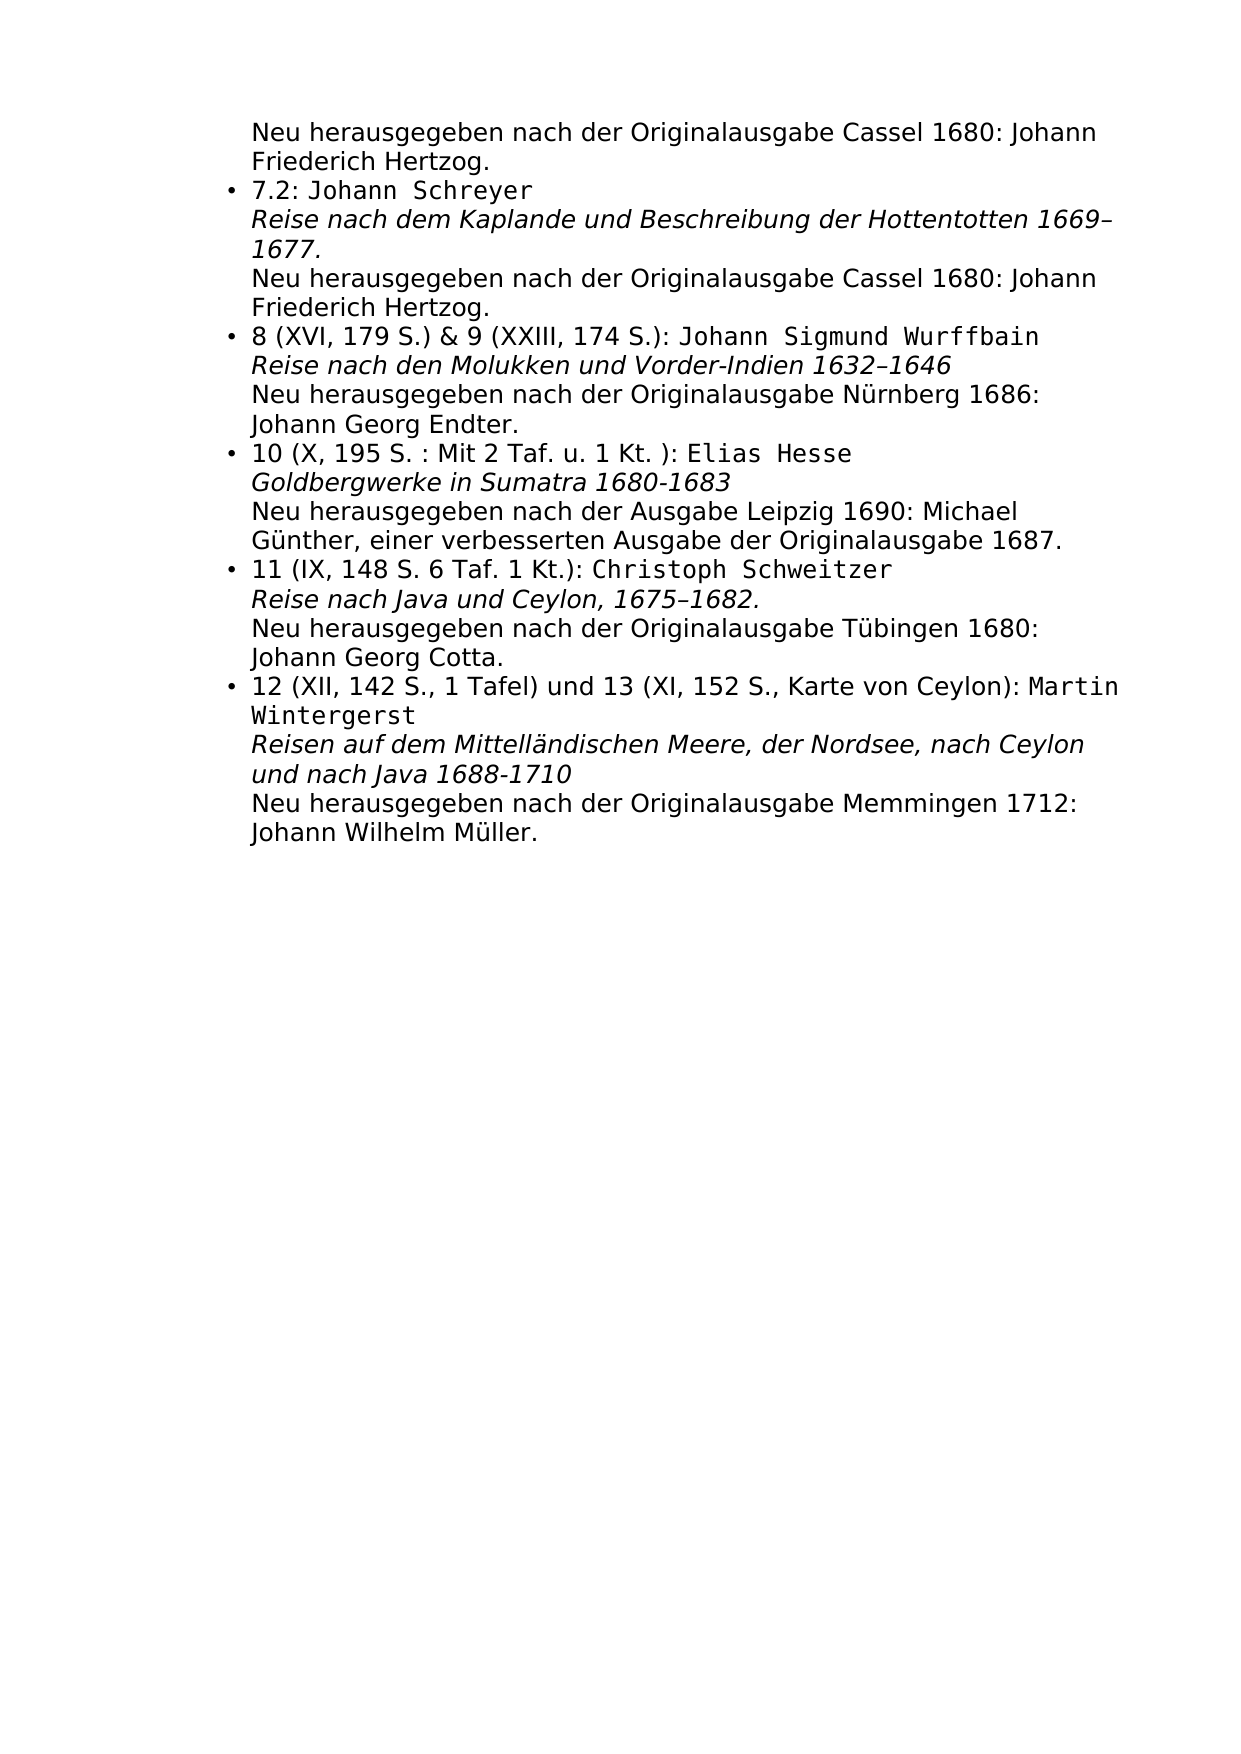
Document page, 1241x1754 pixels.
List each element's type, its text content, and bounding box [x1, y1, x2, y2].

list 8 (XVI, 179 S.) & 9 (XXIII, 174 S.): Johann Sigmund Wurffbain Reise nach den Molukken und Vorder-Indien 1632–1646 Neu herausgegeben nach der Originalausgabe Nürnberg 1686: Johann Georg Endter. [236, 322, 1122, 439]
list 7.2: Johann Schreyer Reise nach dem Kaplande und Beschreibung der Hottentotten 1669–1677. Neu herausgegeben nach der Originalausgabe Cassel 1680: Johann Friederich Hertzog. [236, 176, 1122, 322]
list 11 (IX, 148 S. 6 Taf. 1 Kt.): Christoph Schweitzer Reise nach Java und Ceylon, 1675–1682. Neu herausgegeben nach der Originalausgabe Tübingen 1680: Johann Georg Cotta. [236, 556, 1122, 672]
list 12 (XII, 142 S., 1 Tafel) und 13 (XI, 152 S., Karte von Ceylon): Martin Wintergerst Reisen auf dem Mittelländischen Meere, der Nordsee, nach Ceylon und nach Java 1688-1710 Neu herausgegeben nach der Originalausgabe Memmingen 1712: Johann Wilhelm Müller. [236, 672, 1122, 847]
list 10 (X, 195 S. : Mit 2 Taf. u. 1 Kt. ): Elias Hesse Goldbergwerke in Sumatra 1680-1683 Neu herausgegeben nach der Ausgabe Leipzig 1690: Michael Günther, einer verbesserten Ausgabe der Originalausgabe 1687. [236, 439, 1122, 556]
list Neu herausgegeben nach der Originalausgabe Cassel 1680: Johann Friederich Hertzog. [236, 118, 1122, 176]
